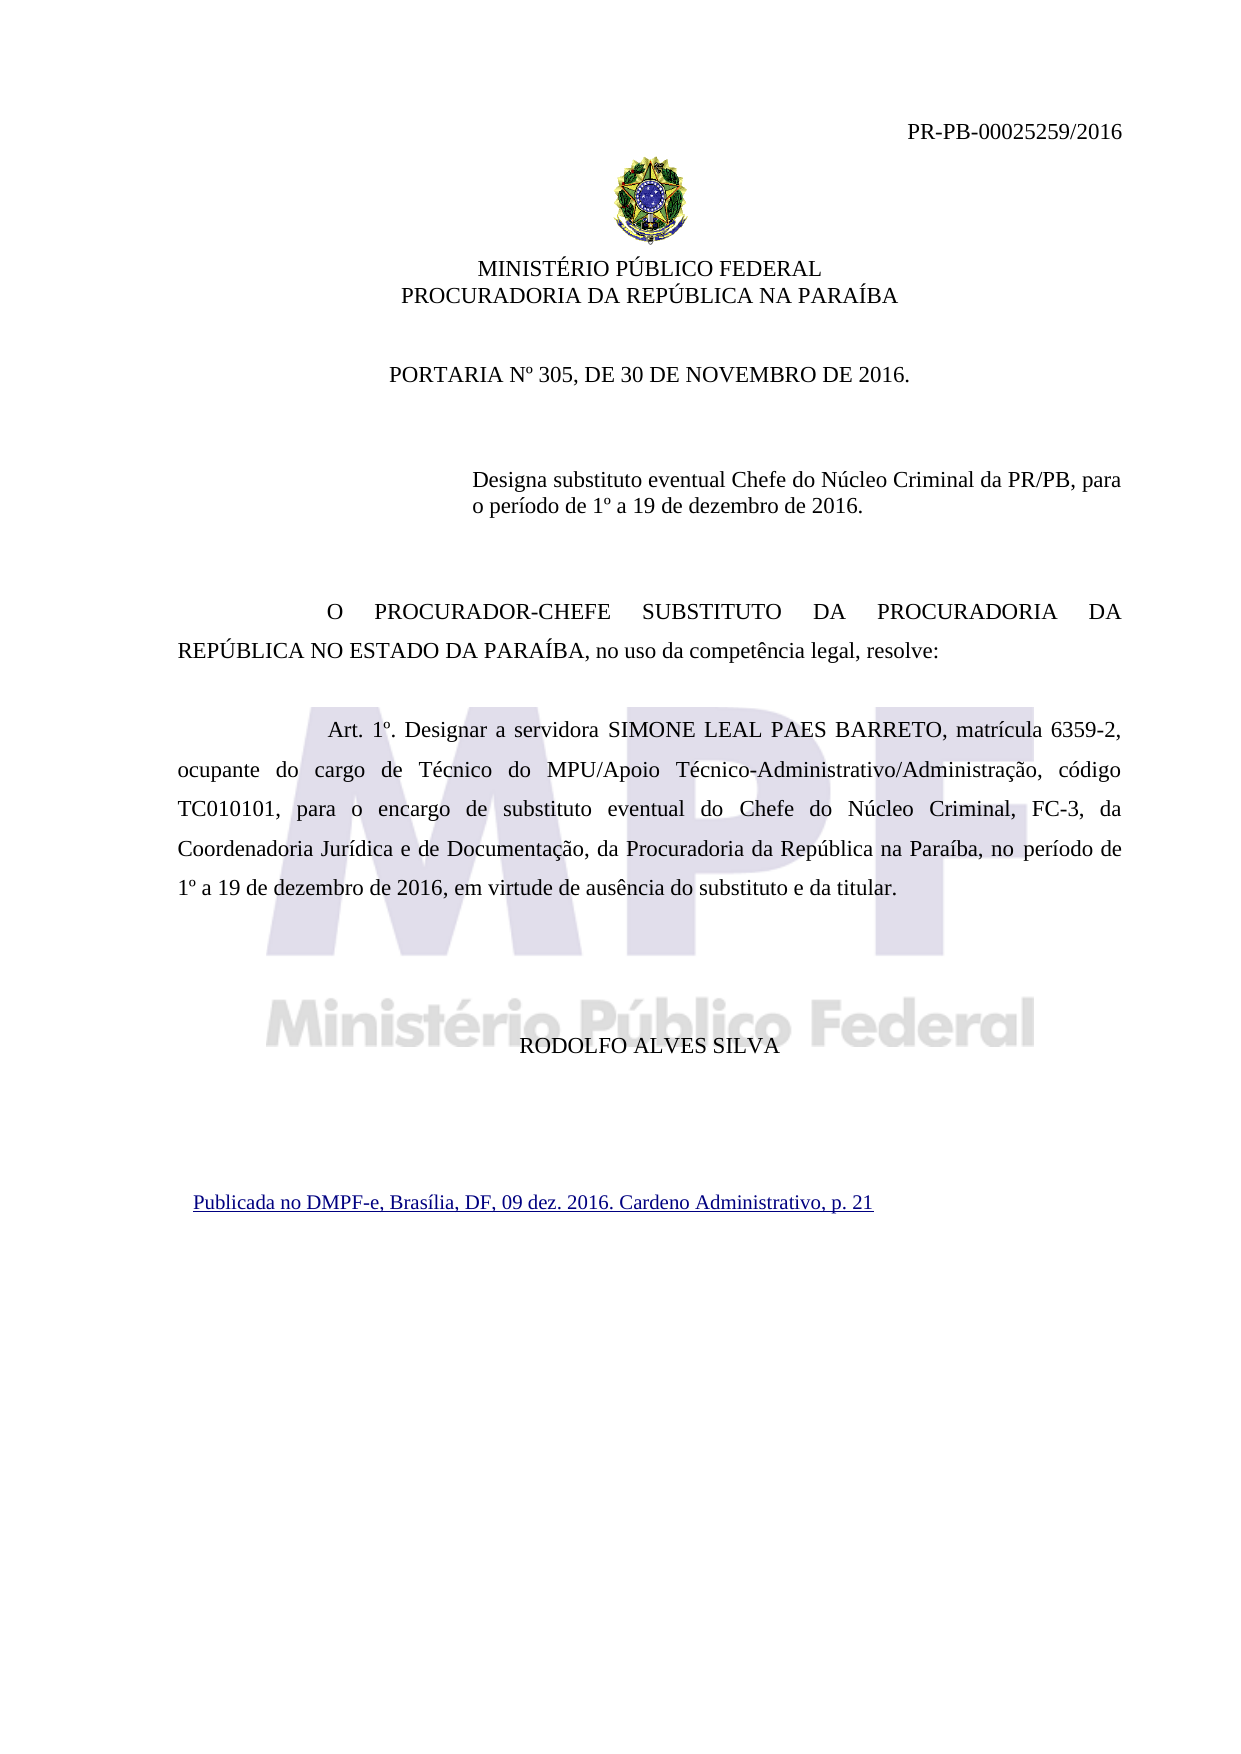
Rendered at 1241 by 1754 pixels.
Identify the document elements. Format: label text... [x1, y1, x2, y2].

text O PROCURADOR-CHEFE SUBSTITUTO DA PROCURADORIA DA REPÚBLICA NO ESTADO DA PARAÍBA, no uso da competência legal, resolve: [177, 598, 1122, 664]
subtitle PROCURADORIA DA REPÚBLICA NA PARAÍBA [177, 282, 1122, 308]
text Art. 1º. Designar a servidora SIMONE LEAL PAES BARRETO, matrícula 6359-2, ocupante do cargo de Técnico do MPU/Apoio Técnico-Administrativo/Administração, código TC010101, para o encargo de substituto eventual do Chefe do Núcleo Criminal, FC-3, da Coordenadoria Jurídica e de Documentação, da Procuradoria da República na Paraíba, no período de 1º a 19 de dezembro de 2016, em virtude de ausência do substituto e da titular. [177, 716, 1122, 901]
picture [266, 707, 1034, 716]
text Publicada no DMPF-e, Brasília, DF, 09 dez. 2016. Cardeno Administrativo, p. 21 [177, 1190, 1122, 1214]
picture [266, 901, 1034, 1032]
text PORTARIA Nº 305, DE 30 DE NOVEMBRO DE 2016. [177, 361, 1122, 387]
text RODOLFO ALVES SILVA [177, 1032, 1122, 1059]
text MINISTÉRIO PÚBLICO FEDERAL [177, 255, 1122, 282]
text Designa substituto eventual Chefe do Núcleo Criminal da PR/PB, para o período de 1º a 19 de dezembro de 2016. [472, 466, 1122, 519]
text PR-PB-00025259/2016 [177, 118, 1122, 144]
